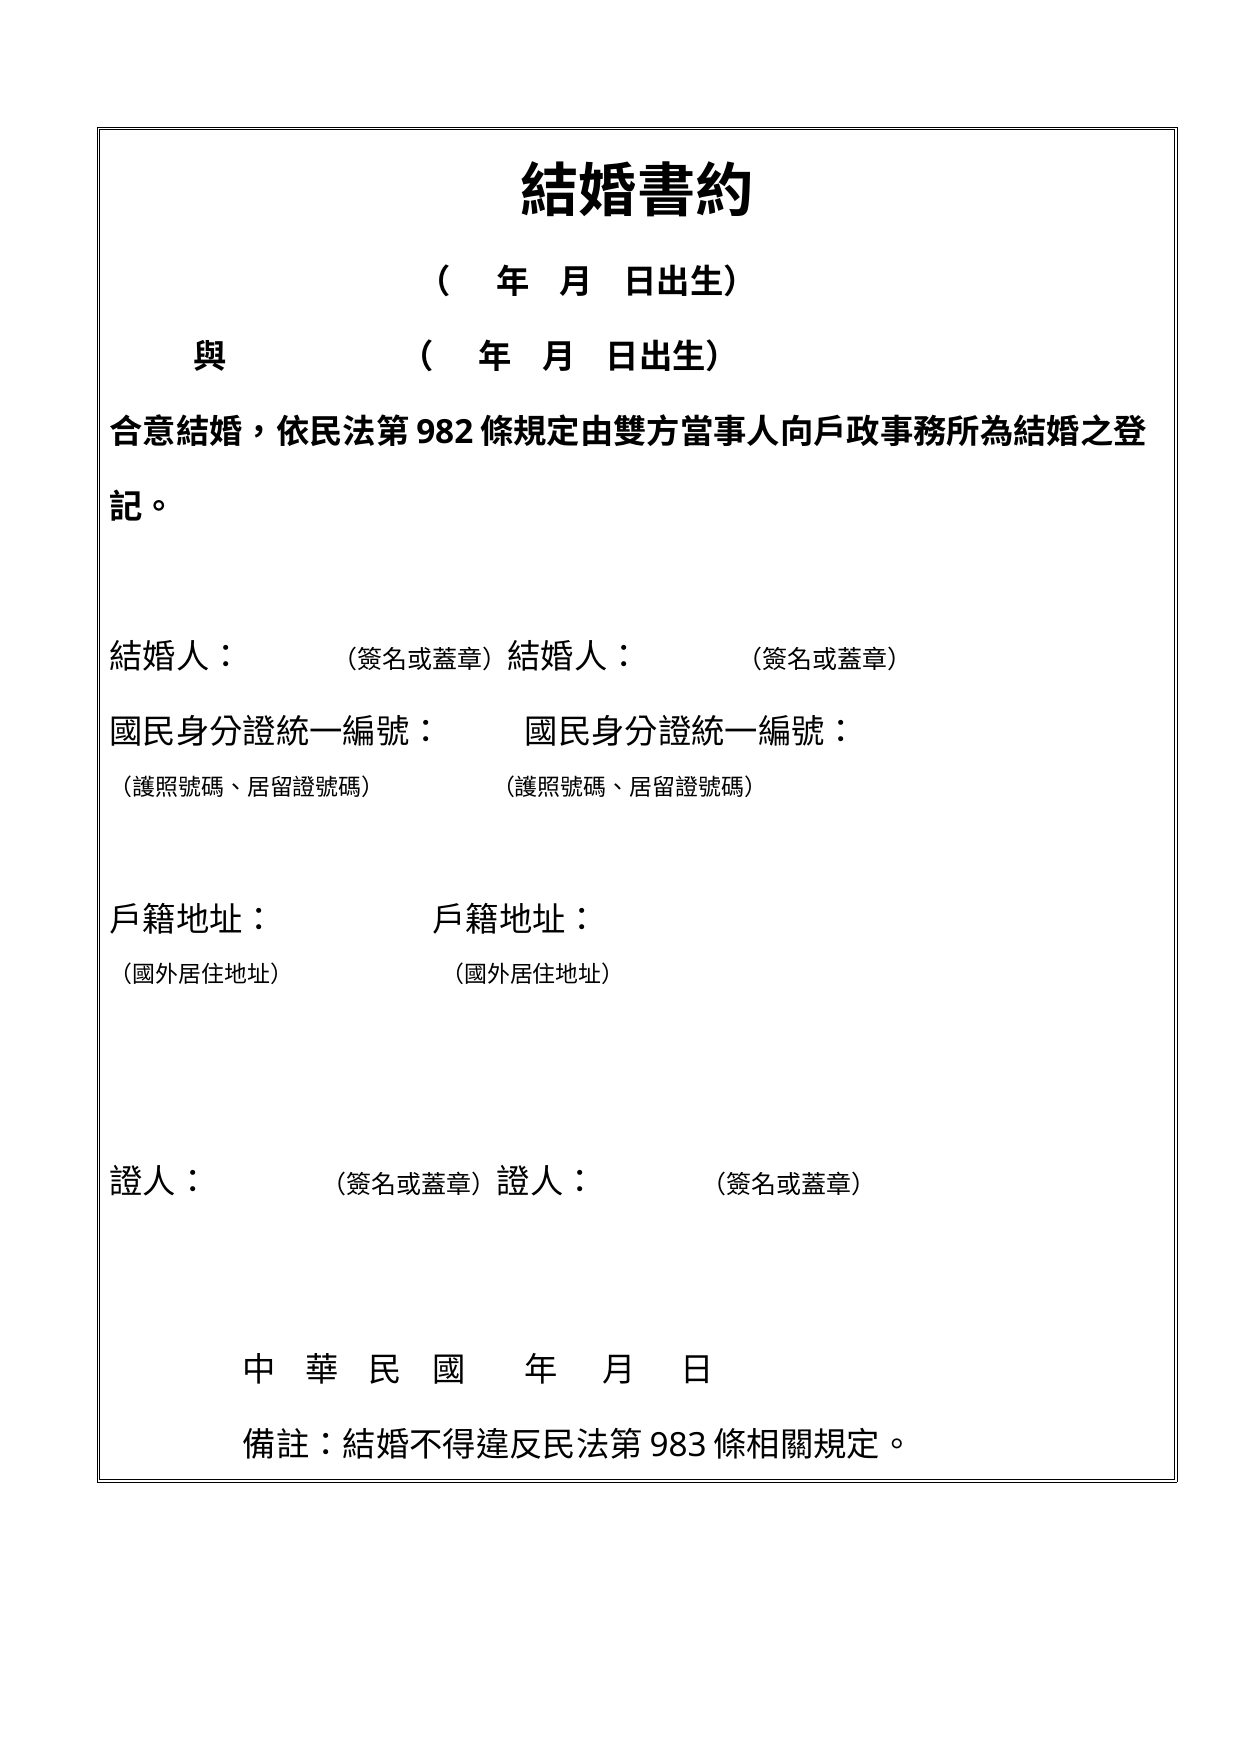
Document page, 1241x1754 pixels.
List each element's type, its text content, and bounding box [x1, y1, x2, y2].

table_header 結婚書約 （ 年 月 日出生） 與 （ 年 月 日出生） 合意結婚，依民法第982條規定由雙方當事人向戶政事務所為結婚之登記。 結婚人： （簽名或蓋章）結婚人： （簽名或蓋章） 國民身分證統一編號： 國民身分證統一編號： （護照號碼、居留證號碼） （護照號碼、居留證號碼） 戶籍地址： 戶籍地址： （國外居住地址） （國外居住地址） 證人： （簽名或蓋章）證人： （簽名或蓋章） 中 華 民 國 年 月 日 備註：結婚不得違反民法第983條相關規定。 [100, 130, 1174, 1479]
